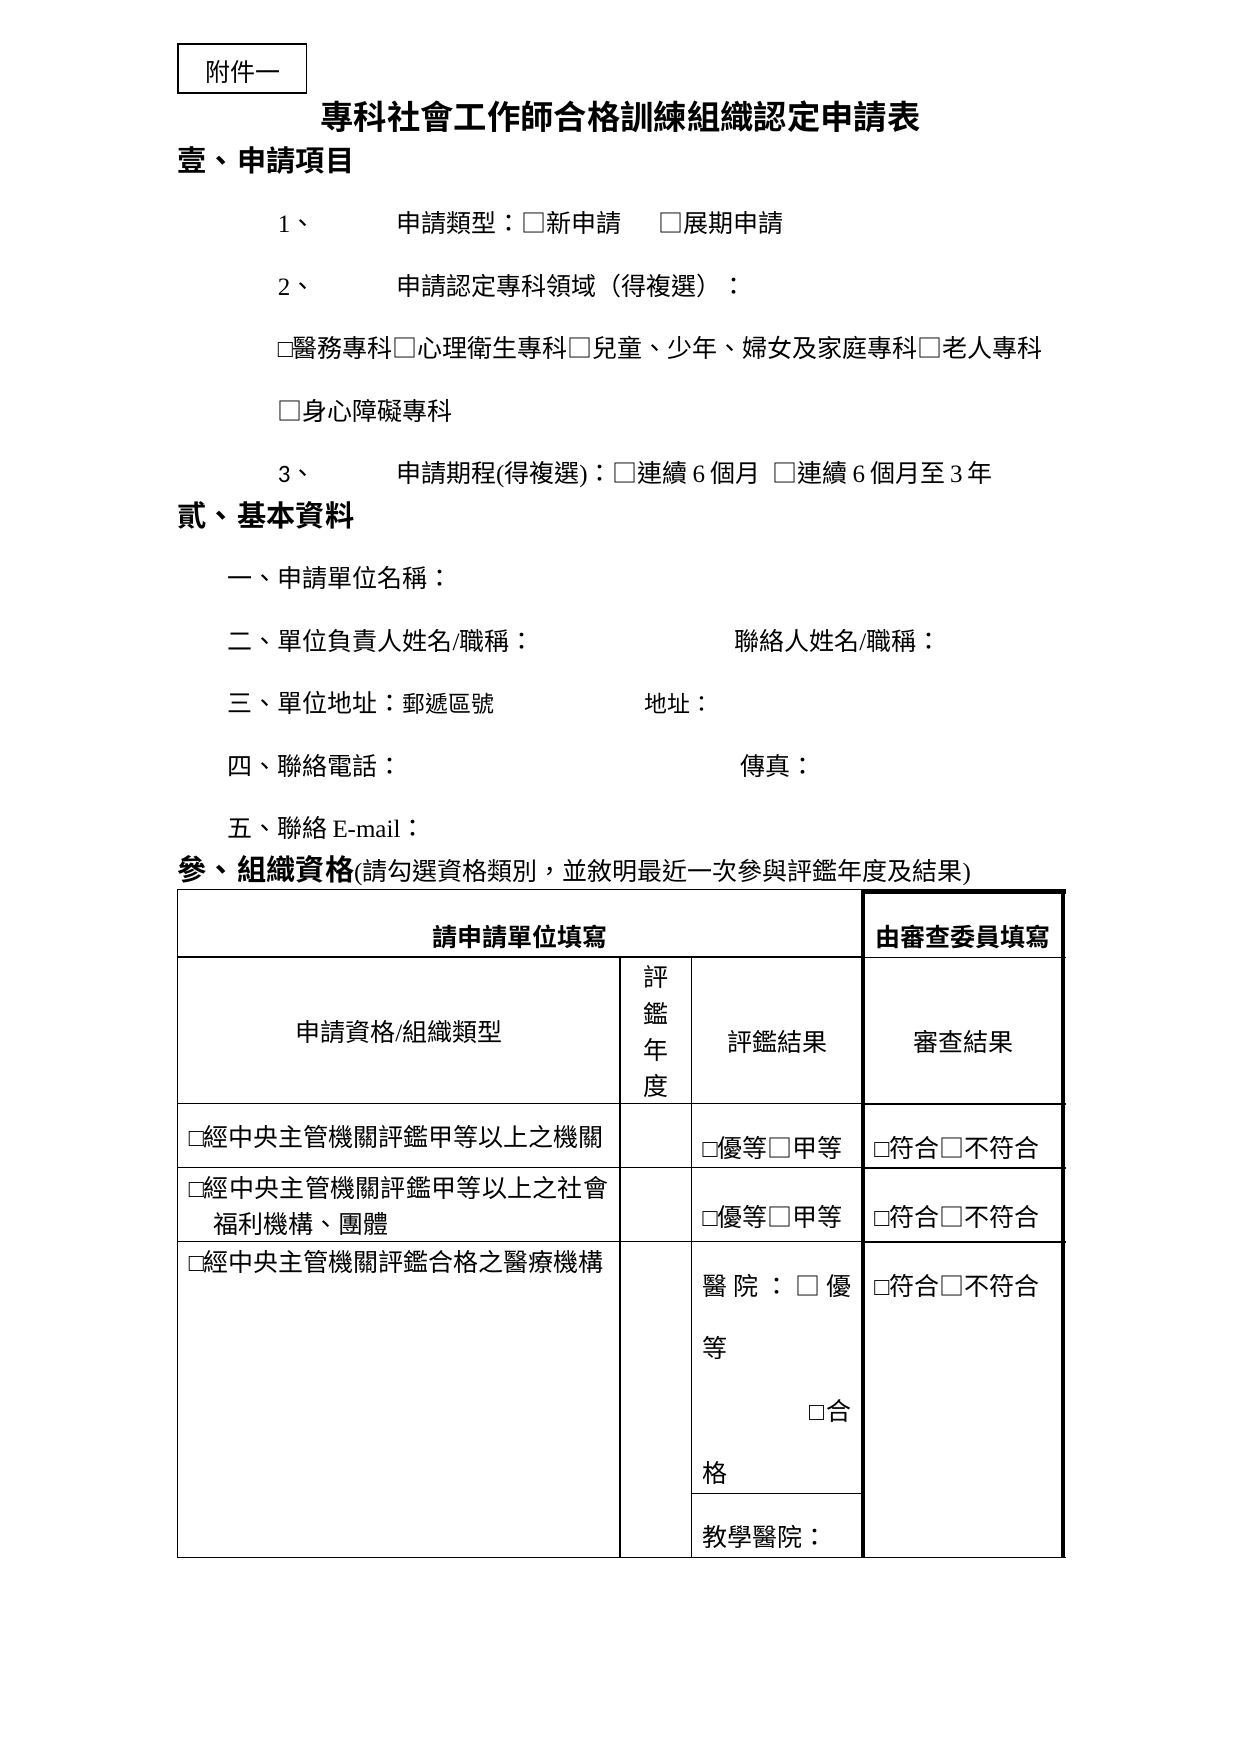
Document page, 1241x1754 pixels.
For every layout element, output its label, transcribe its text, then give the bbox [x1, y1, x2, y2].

table_cell 審查結果 [865, 958, 1061, 1103]
text 三、單位地址：郵遞區號 地址： [227, 660, 1063, 722]
table_cell 醫院：□優等 □合格 [692, 1242, 861, 1493]
table_cell 評鑑年度 [621, 958, 691, 1103]
list 申請期程(得複選)：□連續6個月 □連續6個月至3年 [278, 430, 1063, 493]
table_cell □符合□不符合 [865, 1105, 1061, 1167]
text 四、聯絡電話： 傳真： [227, 722, 1063, 785]
table_cell □優等□甲等 [692, 1168, 861, 1241]
list 申請類型：□新申請 □展期申請 [278, 180, 1063, 243]
table_cell 申請資格/組織類型 [178, 958, 619, 1103]
text 二、單位負責人姓名/職稱： 聯絡人姓名/職稱： [227, 597, 1063, 660]
list 基本資料 [177, 493, 1063, 535]
table_cell [621, 1242, 691, 1557]
table_cell □符合□不符合 [865, 1169, 1061, 1241]
table_cell □符合□不符合 [865, 1243, 1061, 1557]
text 五、聯絡E-mail： [227, 785, 1063, 847]
table_cell □經中央主管機關評鑑甲等以上之社會福利機構、團體 [178, 1168, 619, 1241]
table_header 由審查委員填寫 [865, 894, 1061, 956]
table_cell □經中央主管機關評鑑合格之醫療機構 [178, 1242, 619, 1557]
table_cell 教學醫院： [692, 1494, 861, 1557]
text 專科社會工作師合格訓練組織認定申請表 [177, 96, 1063, 138]
table_cell □經中央主管機關評鑑甲等以上之機關 [178, 1104, 619, 1167]
table_cell [621, 1104, 691, 1167]
table_cell □優等□甲等 [692, 1104, 861, 1167]
list 組織資格(請勾選資格類別，並敘明最近一次參與評鑑年度及結果) [177, 847, 1063, 889]
table_cell [621, 1168, 691, 1241]
table_header 請申請單位填寫 [178, 890, 861, 956]
text 一、申請單位名稱： [227, 535, 1063, 597]
text 附件一 [194, 52, 291, 85]
text [179, 45, 306, 92]
table_cell 評鑑結果 [692, 958, 861, 1103]
list 申請項目 [177, 138, 1063, 180]
list 申請認定專科領域（得複選）： □醫務專科□心理衛生專科□兒童、少年、婦女及家庭專科□老人專科□身心障礙專科 [278, 243, 1063, 430]
